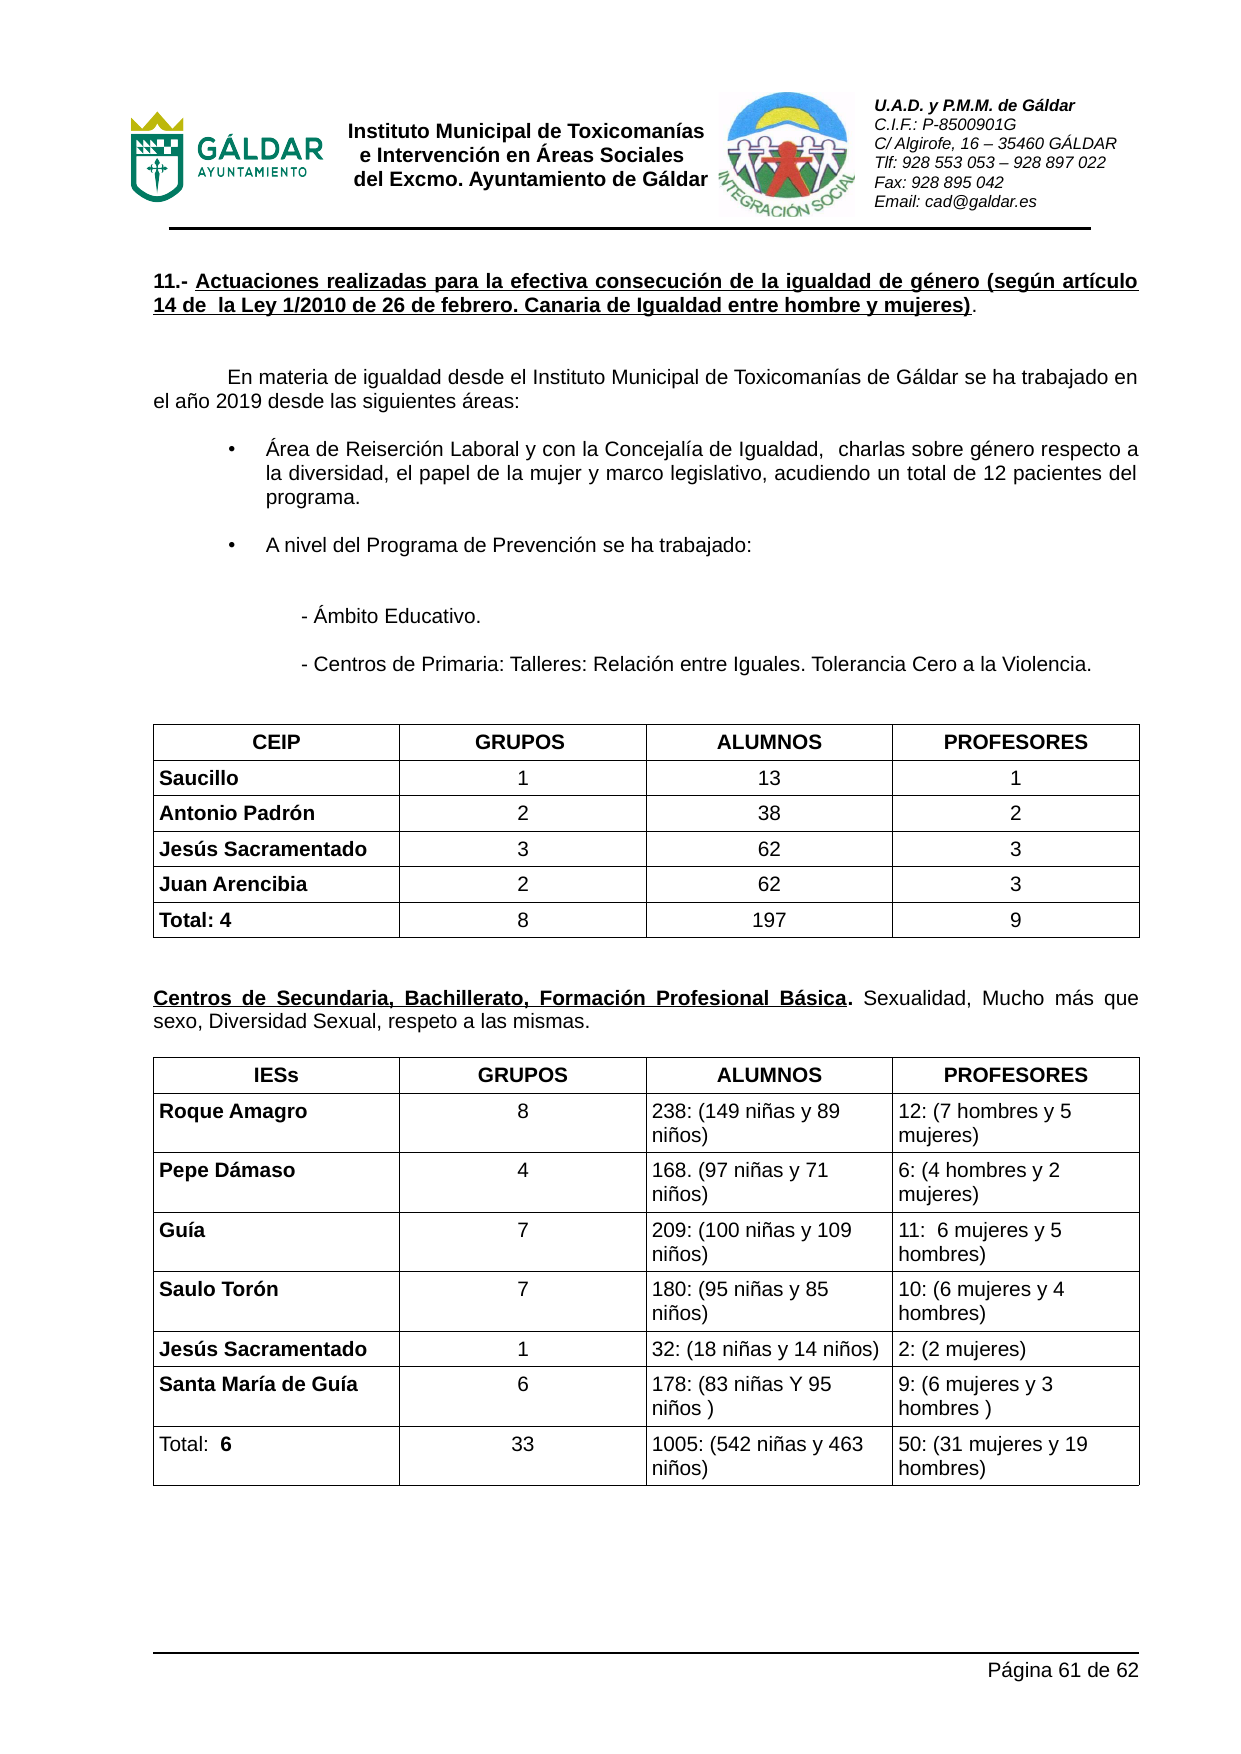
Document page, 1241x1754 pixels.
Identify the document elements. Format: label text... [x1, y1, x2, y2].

table_cell 33 [400, 1427, 646, 1485]
table_cell 180: (95 niñas y 85 niños) [647, 1272, 892, 1331]
table_cell 3 [400, 832, 646, 866]
table_cell 8 [400, 903, 646, 937]
table_cell 7 [400, 1213, 646, 1271]
table_cell 1 [400, 1332, 646, 1366]
table_cell 6: (4 hombres y 2 mujeres) [893, 1153, 1139, 1212]
table_cell 2 [893, 796, 1139, 831]
text - Centros de Primaria: Talleres: Relación entre Iguales. Tolerancia Cero a la Violencia. [153, 652, 1139, 676]
table_header GRUPOS [400, 1058, 646, 1093]
table_cell 1 [893, 761, 1139, 795]
list A nivel del Programa de Prevención se ha trabajado: [228, 532, 1139, 556]
table_cell 197 [647, 903, 892, 937]
table_cell 3 [893, 832, 1139, 866]
table_cell Total: 6 [154, 1427, 399, 1485]
table_cell 32: (18 niñas y 14 niños) [647, 1332, 892, 1366]
table_cell Total: 4 [154, 903, 399, 937]
table_cell 50: (31 mujeres y 19 hombres) [893, 1427, 1139, 1485]
text - Ámbito Educativo. [153, 604, 1139, 628]
table_header PROFESORES [893, 1058, 1139, 1093]
table_cell 9 [893, 903, 1139, 937]
table_cell 1005: (542 niñas y 463 niños) [647, 1427, 892, 1485]
table_cell Roque Amagro [154, 1094, 399, 1152]
text 11.- Actuaciones realizadas para la efectiva consecución de la igualdad de género (según artículo 14 de la Ley 1/2010 de 26 de febrero. Canaria de Igualdad entre hombre y mujeres). [153, 269, 1139, 317]
table_cell Saulo Torón [154, 1272, 399, 1331]
table_header GRUPOS [400, 725, 646, 760]
table_cell 6 [400, 1367, 646, 1426]
list Área de Reiserción Laboral y con la Concejalía de Igualdad, charlas sobre género respecto a la diversidad, el papel de la mujer y marco legislativo, acudiendo un total de 12 pacientes del programa. [228, 436, 1139, 508]
table_cell 2 [400, 867, 646, 902]
table_header CEIP [154, 725, 399, 760]
table_cell 3 [893, 867, 1139, 902]
text Centros de Secundaria, Bachillerato, Formación Profesional Básica. Sexualidad, Mucho más que sexo, Diversidad Sexual, respeto a las mismas. [153, 985, 1139, 1033]
table_header ALUMNOS [647, 725, 892, 760]
table_cell 168. (97 niñas y 71 niños) [647, 1153, 892, 1212]
table_cell 2 [400, 796, 646, 831]
table_cell 178: (83 niñas Y 95 niños ) [647, 1367, 892, 1426]
table_cell 238: (149 niñas y 89 niños) [647, 1094, 892, 1152]
table_cell Juan Arencibia [154, 867, 399, 902]
table_cell 8 [400, 1094, 646, 1152]
table_cell 62 [647, 867, 892, 902]
table_cell 7 [400, 1272, 646, 1331]
table_cell 62 [647, 832, 892, 866]
table_cell Antonio Padrón [154, 796, 399, 831]
table_cell 2: (2 mujeres) [893, 1332, 1139, 1366]
table_cell Santa María de Guía [154, 1367, 399, 1426]
table_header ALUMNOS [647, 1058, 892, 1093]
table_cell 9: (6 mujeres y 3 hombres ) [893, 1367, 1139, 1426]
table_cell 4 [400, 1153, 646, 1212]
table_cell 10: (6 mujeres y 4 hombres) [893, 1272, 1139, 1331]
table_cell 209: (100 niñas y 109 niños) [647, 1213, 892, 1271]
table_cell Saucillo [154, 761, 399, 795]
table_cell Jesús Sacramentado [154, 1332, 399, 1366]
table_header PROFESORES [893, 725, 1139, 760]
picture [111, 88, 340, 225]
table_cell Jesús Sacramentado [154, 832, 399, 866]
text En materia de igualdad desde el Instituto Municipal de Toxicomanías de Gáldar se ha trabajado en el año 2019 desde las siguientes áreas: [153, 364, 1139, 412]
table_cell Pepe Dámaso [154, 1153, 399, 1212]
table_cell Guía [154, 1213, 399, 1271]
picture [718, 92, 855, 217]
table_cell 1 [400, 761, 646, 795]
table_cell 13 [647, 761, 892, 795]
table_cell 38 [647, 796, 892, 831]
table_header IESs [154, 1058, 399, 1093]
table_cell 11: 6 mujeres y 5 hombres) [893, 1213, 1139, 1271]
table_cell 12: (7 hombres y 5 mujeres) [893, 1094, 1139, 1152]
